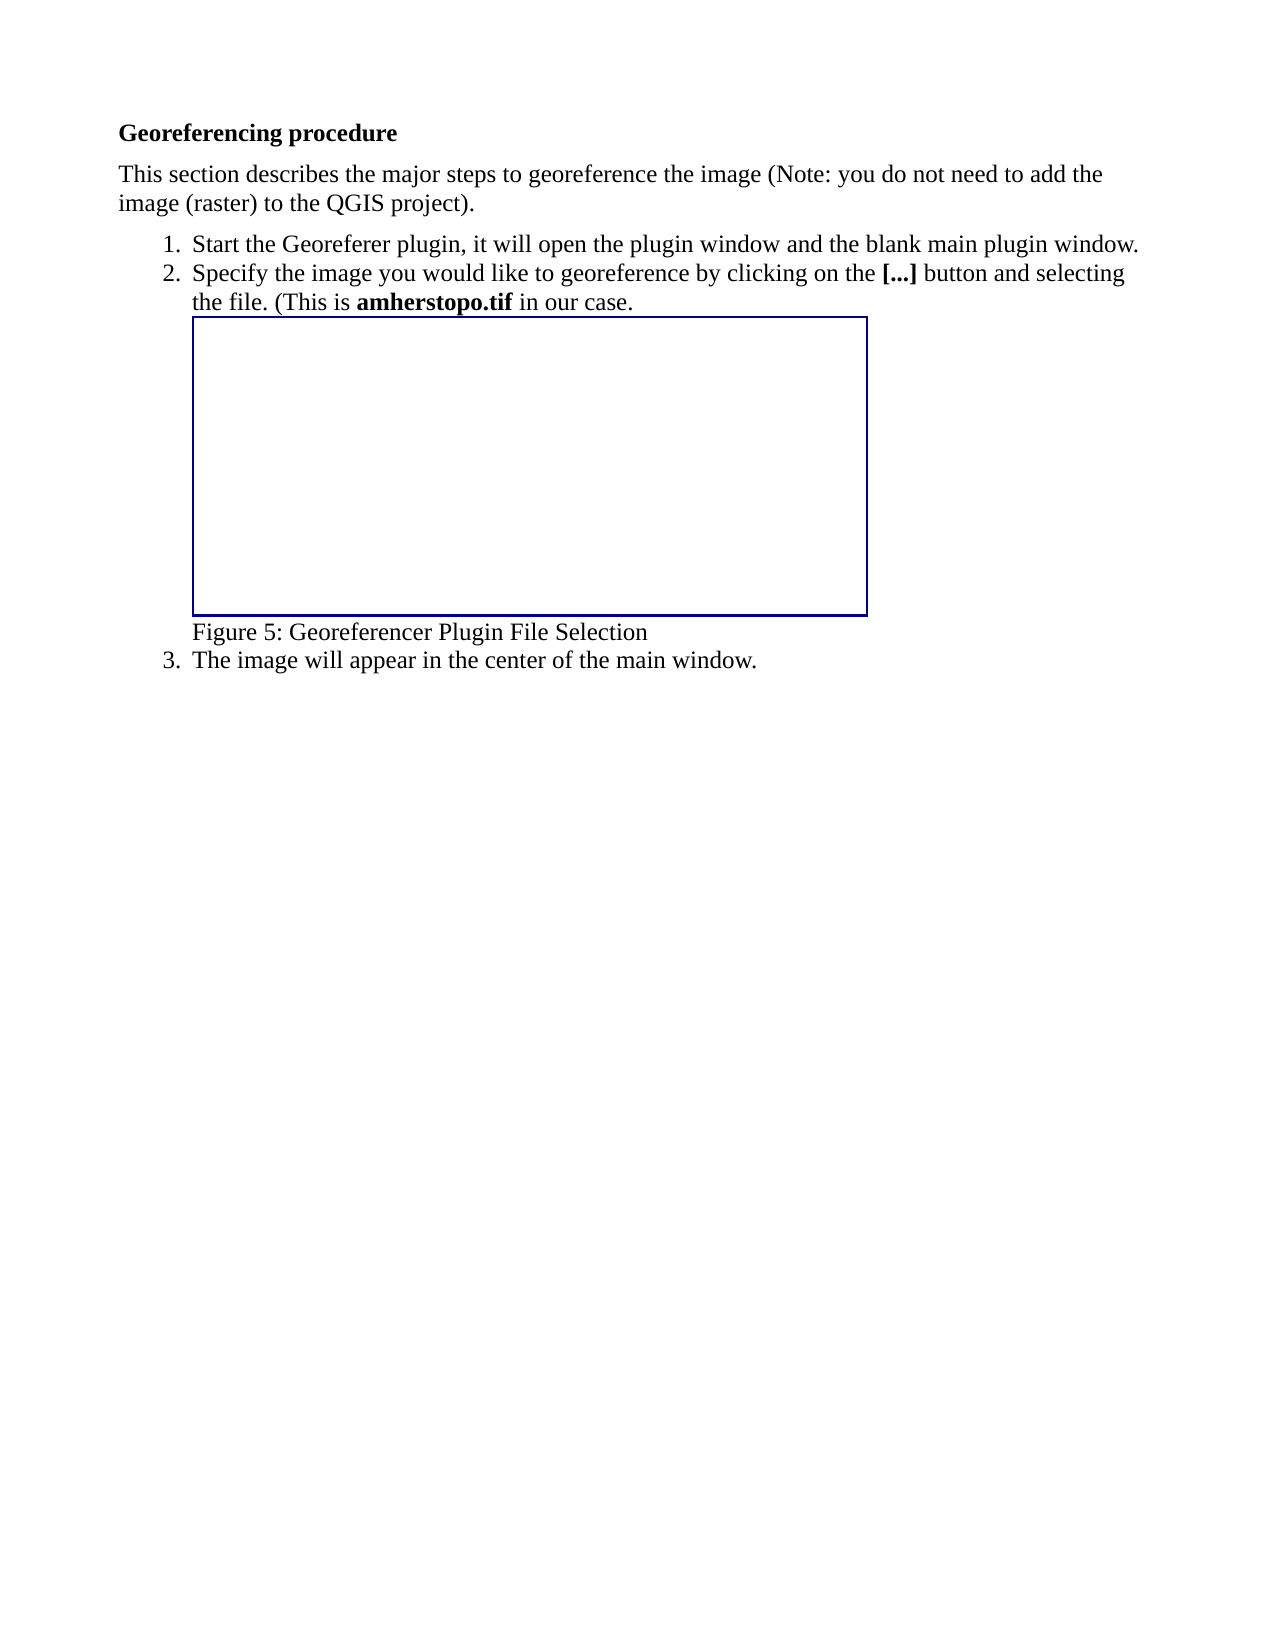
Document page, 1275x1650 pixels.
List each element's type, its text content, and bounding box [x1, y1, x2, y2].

list Figure 5: Georeferencer Plugin File Selection [162, 617, 1157, 645]
list The image will appear in the center of the main window. [162, 645, 1157, 674]
list Specify the image you would like to georeference by clicking on the [...] button and selecting the file. (This is amherstopo.tif in our case. [162, 258, 1157, 316]
subtitle Georeferencing procedure [118, 118, 1157, 147]
text This section describes the major steps to georeference the image (Note: you do not need to add the image (raster) to the QGIS project). [118, 159, 1157, 217]
list Start the Georeferer plugin, it will open the plugin window and the blank main plugin window. [162, 229, 1157, 258]
